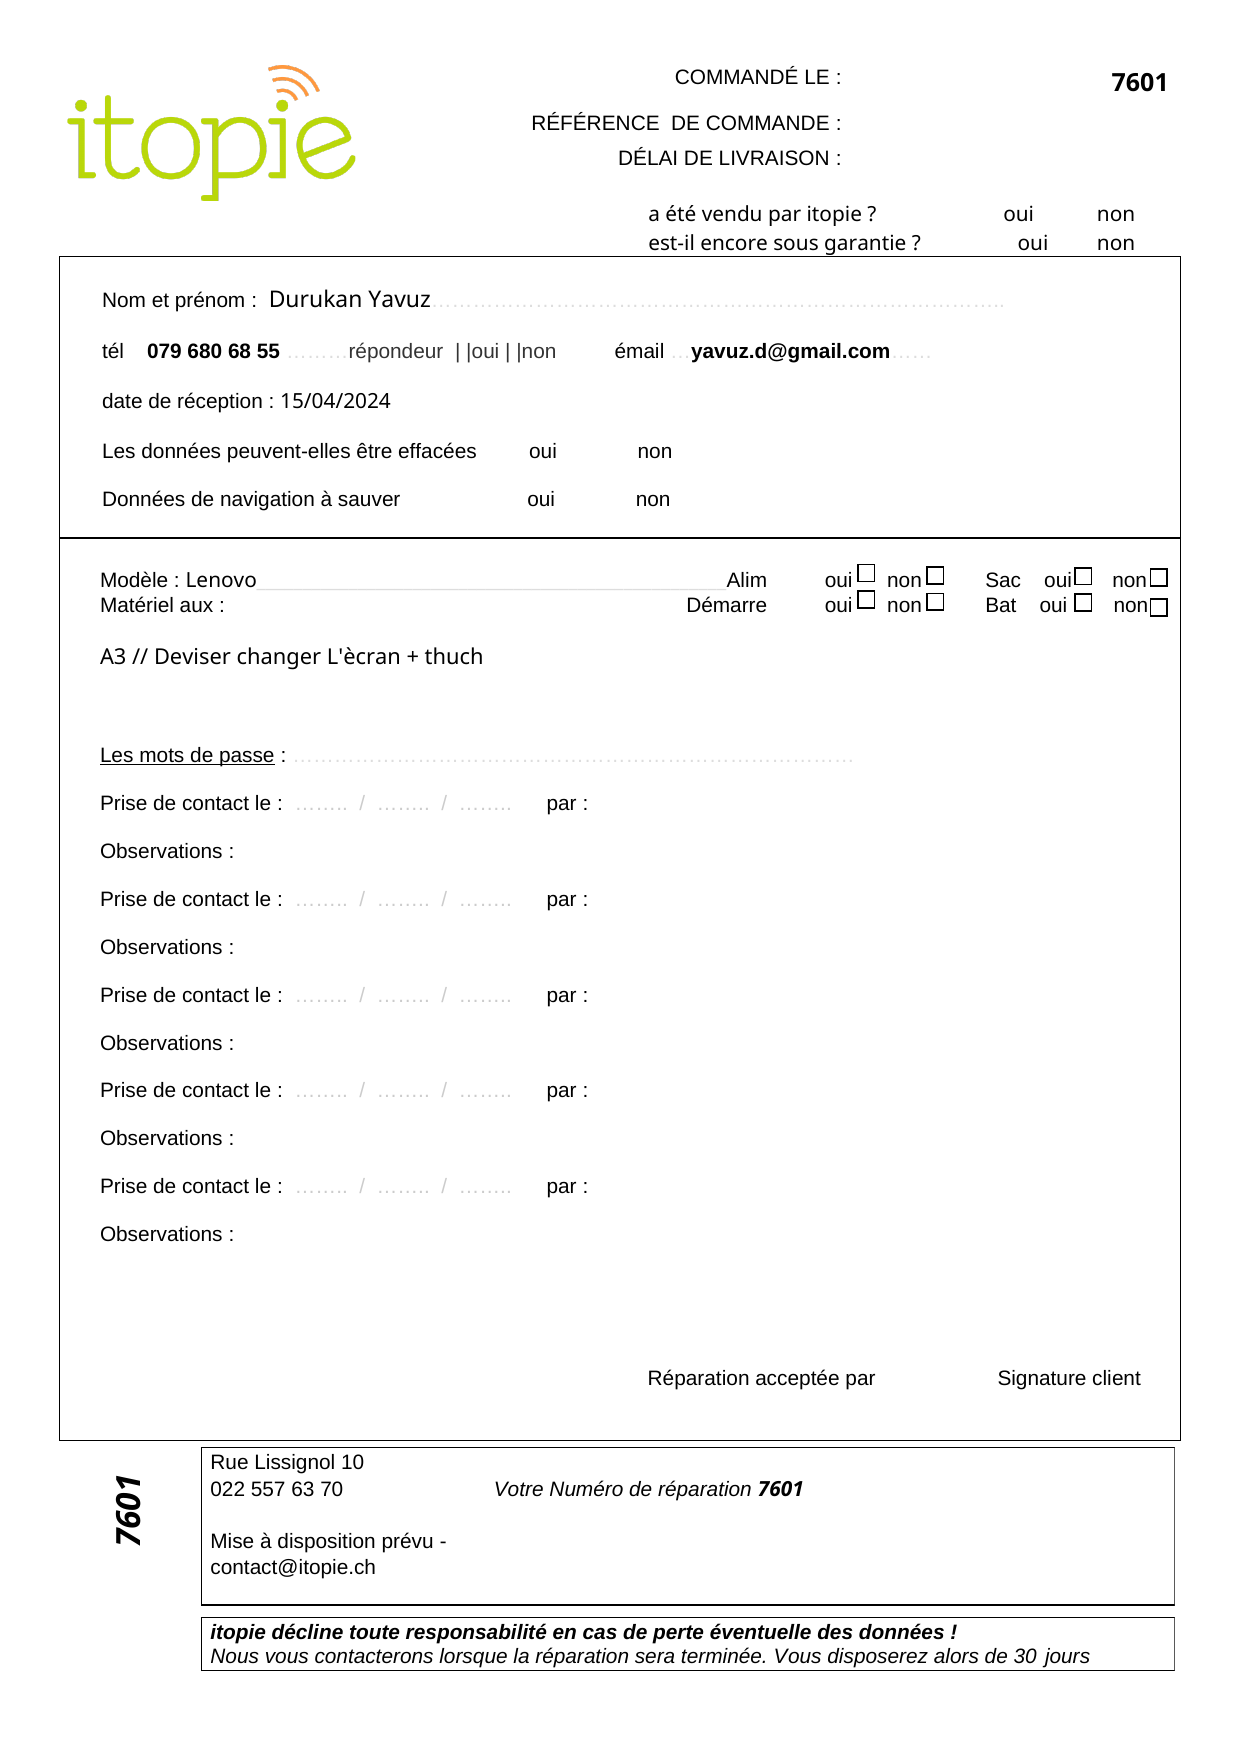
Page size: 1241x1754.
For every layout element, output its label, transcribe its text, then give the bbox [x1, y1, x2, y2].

text Observations : [60, 836, 1180, 863]
table_cell itopie décline toute responsabilité en cas de perte éventuelle des données ! Nous vous contacterons lorsque la réparation sera terminée. Vous disposerez alors de 30 jours [195, 1611, 1180, 1677]
table_header Rue Lissignol 10 022 557 63 70 Votre Numéro de réparation 7601 Mise à disposition prévu - contact@itopie.ch [195, 1441, 1180, 1611]
text Matériel aux : Démarre oui non Bat oui non [60, 590, 1180, 617]
text Les mots de passe : ……………………………………………………………………… [60, 740, 1180, 767]
text Observations : [60, 931, 1180, 958]
text Modèle : Lenovo Alim oui non Sac oui non [879, 562, 925, 590]
text tél 079 680 68 55 ………répondeur | |oui | |non émail …yavuz.d@gmail.com…… [60, 335, 1180, 362]
text Prise de contact le : …….. / …….. / …….. par : [60, 883, 1180, 911]
text Données de navigation à sauver oui non [60, 484, 1180, 511]
text Modèle : Lenovo Alim oui non Sac oui non [948, 562, 1180, 590]
text A3 // Deviser changer L'ècran + thuch [60, 638, 1180, 671]
text Observations : [60, 1219, 1180, 1246]
text Observations : [60, 1027, 1180, 1054]
table_header 7601 [59, 1441, 195, 1677]
text a été vendu par itopie ? oui non [59, 199, 1181, 228]
table_cell DÉLAI DE LIVRAISON : [490, 140, 847, 175]
table_cell [847, 140, 1180, 175]
table_cell [847, 105, 1180, 140]
table_header 7601 [847, 59, 1180, 104]
picture [67, 65, 356, 201]
text Prise de contact le : …….. / …….. / …….. par : [60, 788, 1180, 815]
text Prise de contact le : …….. / …….. / …….. par : [60, 1171, 1180, 1198]
text Réparation acceptée par Signature client [60, 1363, 1180, 1390]
text Les données peuvent-elles être effacées oui non [60, 436, 1180, 463]
table_header COMMANDÉ LE : [490, 59, 847, 104]
text Prise de contact le : …….. / …….. / …….. par : [60, 979, 1180, 1006]
text Observations : [60, 1123, 1180, 1150]
text date de réception : 15/04/2024 [60, 383, 1180, 415]
text Modèle : Lenovo Alim oui non Sac oui non [60, 562, 856, 590]
text Nom et prénom : Durukan Yavuz……………………………………………………………………….. [60, 280, 1180, 314]
text est-il encore sous garantie ? oui non [59, 228, 1181, 256]
text Prise de contact le : …….. / …….. / …….. par : [60, 1075, 1180, 1102]
table_cell RÉFÉRENCE DE COMMANDE : [490, 105, 847, 140]
